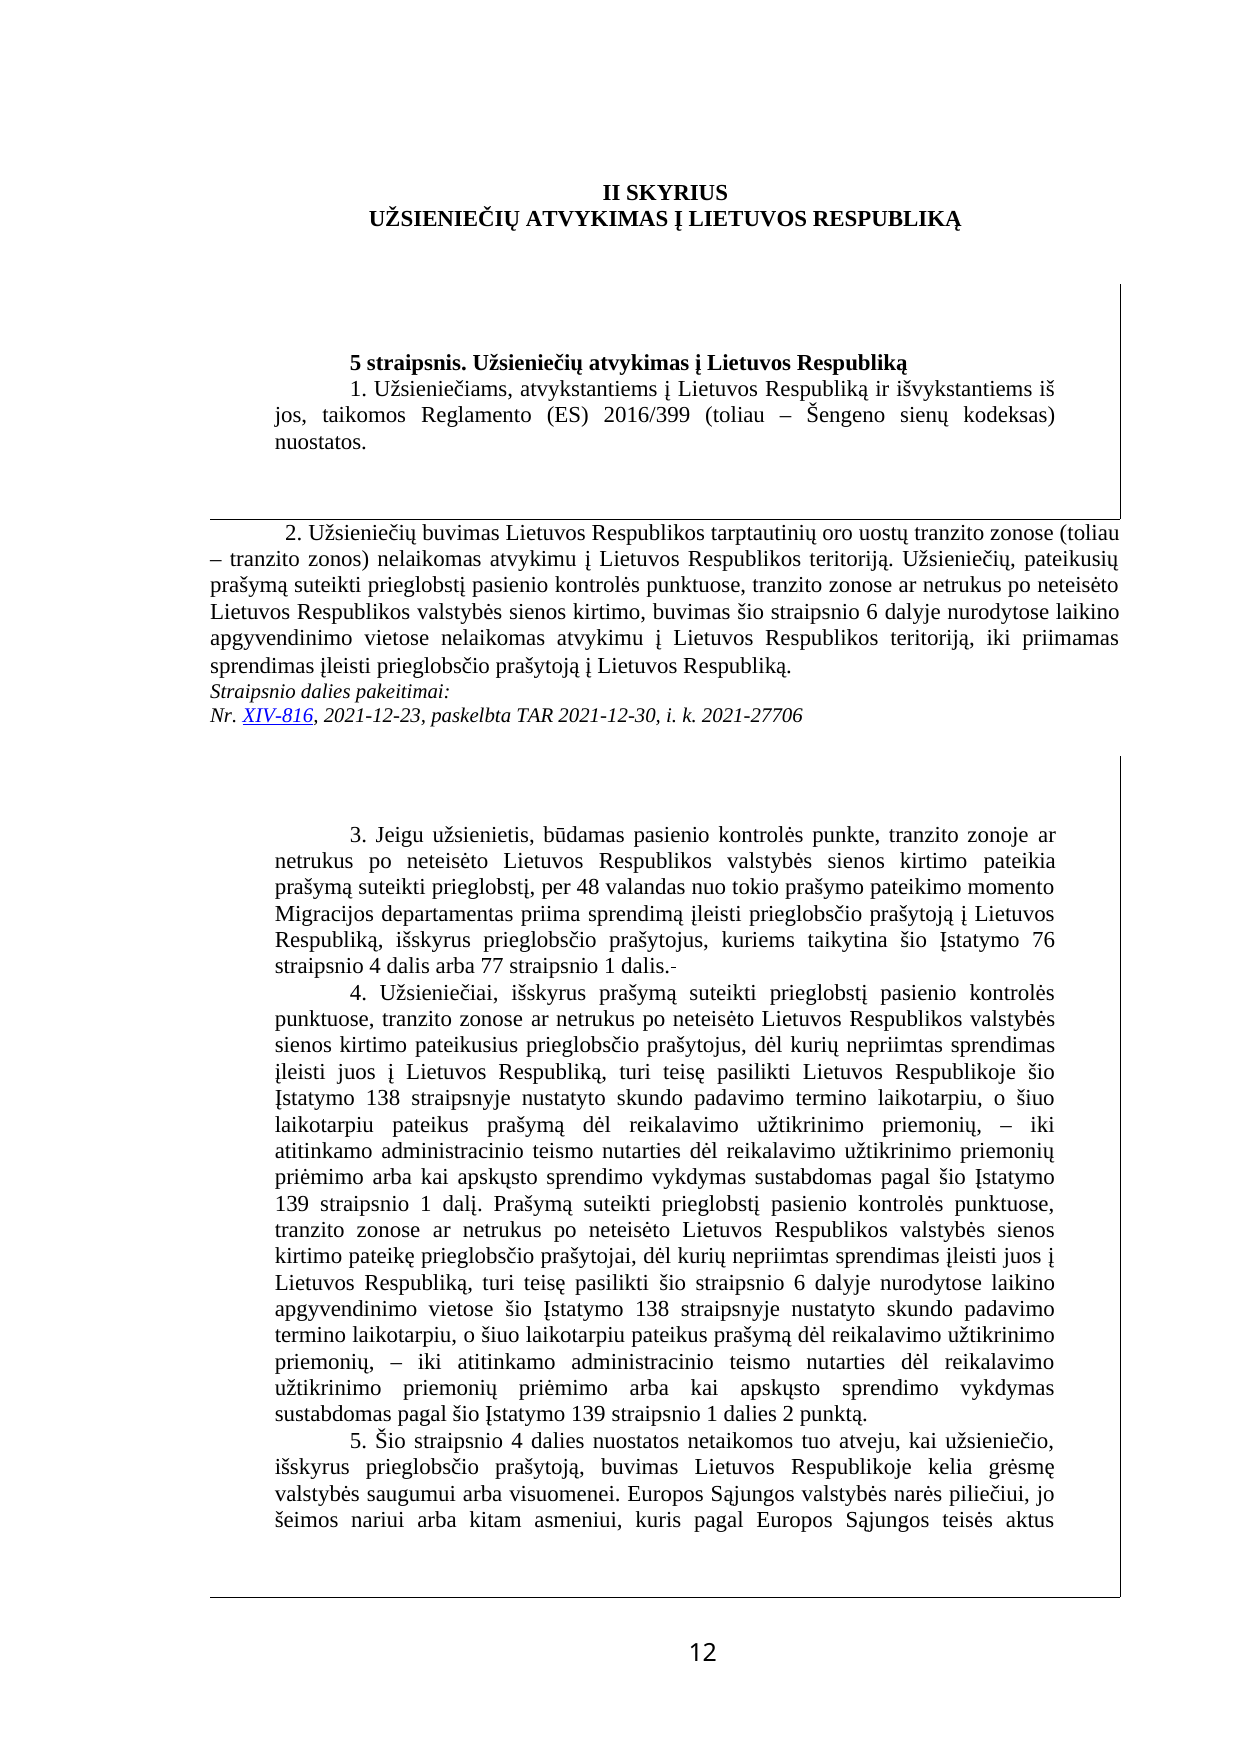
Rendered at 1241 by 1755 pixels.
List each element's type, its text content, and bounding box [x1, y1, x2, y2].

text Nr. XIV-816, 2021-12-23, paskelbta TAR 2021-12-30, i. k. 2021-27706 [210, 703, 1120, 727]
text 4. Užsieniečiai, išskyrus prašymą suteikti prieglobstį pasienio kontrolės punktuose, tranzito zonose ar netrukus po neteisėto Lietuvos Respublikos valstybės sienos kirtimo pateikusius prieglobsčio prašytojus, dėl kurių nepriimtas sprendimas įleisti juos į Lietuvos Respubliką, turi teisę pasilikti Lietuvos Respublikoje šio Įstatymo 138 straipsnyje nustatyto skundo padavimo termino laikotarpiu, o šiuo laikotarpiu pateikus prašymą dėl reikalavimo užtikrinimo priemonių, – iki atitinkamo administracinio teismo nutarties dėl reikalavimo užtikrinimo priemonių priėmimo arba kai apskųsto sprendimo vykdymas sustabdomas pagal šio Įstatymo 139 straipsnio 1 dalį. Prašymą suteikti prieglobstį pasienio kontrolės punktuose, tranzito zonose ar netrukus po neteisėto Lietuvos Respublikos valstybės sienos kirtimo pateikę prieglobsčio prašytojai, dėl kurių nepriimtas sprendimas įleisti juos į Lietuvos Respubliką, turi teisę pasilikti šio straipsnio 6 dalyje nurodytose laikino apgyvendinimo vietose šio Įstatymo 138 straipsnyje nustatyto skundo padavimo termino laikotarpiu, o šiuo laikotarpiu pateikus prašymą dėl reikalavimo užtikrinimo priemonių, – iki atitinkamo administracinio teismo nutarties dėl reikalavimo užtikrinimo priemonių priėmimo arba kai apskųsto sprendimo vykdymas sustabdomas pagal šio Įstatymo 139 straipsnio 1 dalies 2 punktą. [210, 979, 1120, 1427]
text 5. Šio straipsnio 4 dalies nuostatos netaikomos tuo atveju, kai užsieniečio, išskyrus prieglobsčio prašytoją, buvimas Lietuvos Respublikoje kelia grėsmę valstybės saugumui arba visuomenei. Europos Sąjungos valstybės narės piliečiui, jo šeimos nariui arba kitam asmeniui, kuris pagal Europos Sąjungos teisės aktus [210, 1427, 1120, 1597]
text Straipsnio dalies pakeitimai: [210, 679, 1120, 703]
text UŽSIENIEČIŲ ATVYKIMAS Į LIETUVOS RESPUBLIKĄ [210, 205, 1120, 231]
text 3. Jeigu užsienietis, būdamas pasienio kontrolės punkte, tranzito zonoje ar netrukus po neteisėto Lietuvos Respublikos valstybės sienos kirtimo pateikia prašymą suteikti prieglobstį, per 48 valandas nuo tokio prašymo pateikimo momento Migracijos departamentas priima sprendimą įleisti prieglobsčio prašytoją į Lietuvos Respubliką, išskyrus prieglobsčio prašytojus, kuriems taikytina šio Įstatymo 76 straipsnio 4 dalis arba 77 straipsnio 1 dalis. [210, 756, 1120, 979]
text 1. Užsieniečiams, atvykstantiems į Lietuvos Respubliką ir išvykstantiems iš jos, taikomos Reglamento (ES) 2016/399 (toliau – Šengeno sienų kodeksas) nuostatos. [210, 375, 1120, 519]
text 5 straipsnis. Užsieniečių atvykimas į Lietuvos Respubliką [210, 284, 1120, 375]
text 2. Užsieniečių buvimas Lietuvos Respublikos tarptautinių oro uostų tranzito zonose (toliau – tranzito zonos) nelaikomas atvykimu į Lietuvos Respublikos teritoriją. Užsieniečių, pateikusių prašymą suteikti prieglobstį pasienio kontrolės punktuose, tranzito zonose ar netrukus po neteisėto Lietuvos Respublikos valstybės sienos kirtimo, buvimas šio straipsnio 6 dalyje nurodytose laikino apgyvendinimo vietose nelaikomas atvykimu į Lietuvos Respublikos teritoriją, iki priimamas sprendimas įleisti prieglobsčio prašytoją į Lietuvos Respubliką. [210, 519, 1120, 679]
text II SKYRIUS [210, 179, 1120, 205]
